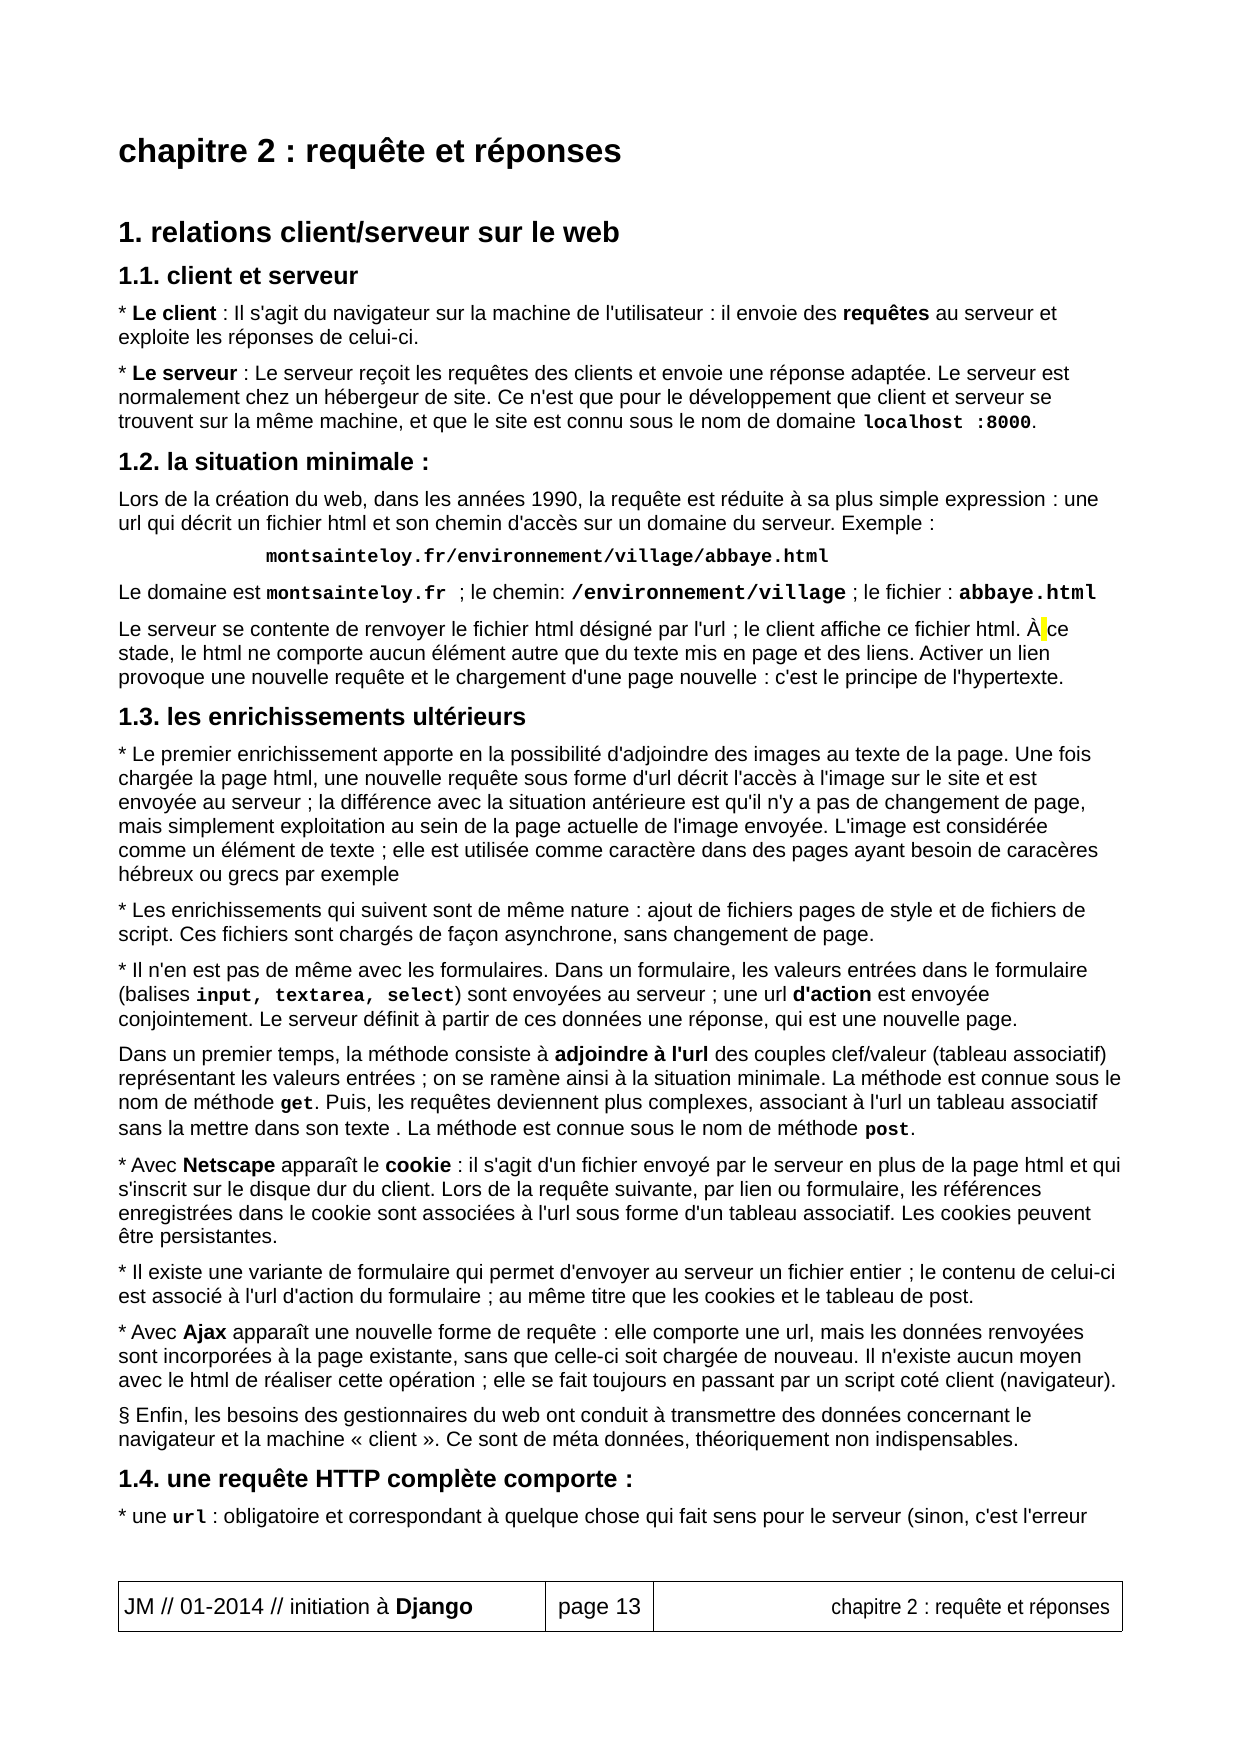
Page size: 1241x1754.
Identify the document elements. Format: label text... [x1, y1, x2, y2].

subtitle 1.1. client et serveur [118, 261, 1122, 289]
subtitle 1. relations client/serveur sur le web [118, 214, 1122, 248]
text Dans un premier temps, la méthode consiste à adjoindre à l'url des couples clef/valeur (tableau associatif) représentant les valeurs entrées ; on se ramène ainsi à la situation minimale. La méthode est connue sous le nom de méthode get. Puis, les requêtes deviennent plus complexes, associant à l'url un tableau associatif sans la mettre dans son texte . La méthode est connue sous le nom de méthode post. [118, 1042, 1122, 1141]
text * Le serveur : Le serveur reçoit les requêtes des clients et envoie une réponse adaptée. Le serveur est normalement chez un hébergeur de site. Ce n'est que pour le développement que client et serveur se trouvent sur la même machine, et que le site est connu sous le nom de domaine localhost :8000. [118, 361, 1122, 434]
subtitle 1.4. une requête HTTP complète comporte : [118, 1464, 1122, 1492]
text montsainteloy.fr/environnement/village/abbaye.html [266, 547, 1122, 568]
subtitle 1.2. la situation minimale : [118, 446, 1122, 475]
text * Le premier enrichissement apporte en la possibilité d'adjoindre des images au texte de la page. Une fois chargée la page html, une nouvelle requête sous forme d'url décrit l'accès à l'image sur le site et est envoyée au serveur ; la différence avec la situation antérieure est qu'il n'y a pas de changement de page, mais simplement exploitation au sein de la page actuelle de l'image envoyée. L'image est considérée comme un élément de texte ; elle est utilisée comme caractère dans des pages ayant besoin de caracères hébreux ou grecs par exemple [118, 742, 1122, 886]
text § Enfin, les besoins des gestionnaires du web ont conduit à transmettre des données concernant le navigateur et la machine « client ». Ce sont de méta données, théoriquement non indispensables. [118, 1403, 1122, 1451]
text * Il n'en est pas de même avec les formulaires. Dans un formulaire, les valeurs entrées dans le formulaire (balises input, textarea, select) sont envoyées au serveur ; une url d'action est envoyée conjointement. Le serveur définit à partir de ces données une réponse, qui est une nouvelle page. [118, 957, 1122, 1031]
text * une url : obligatoire et correspondant à quelque chose qui fait sens pour le serveur (sinon, c'est l'erreur [118, 1504, 1122, 1529]
text * Avec Netscape apparaît le cookie : il s'agit d'un fichier envoyé par le serveur en plus de la page html et qui s'inscrit sur le disque dur du client. Lors de la requête suivante, par lien ou formulaire, les références enregistrées dans le cookie sont associées à l'url sous forme d'un tableau associatif. Les cookies peuvent être persistantes. [118, 1152, 1122, 1248]
text Le domaine est montsainteloy.fr ; le chemin: /environnement/village ; le fichier : abbaye.html [118, 580, 1122, 606]
text Le serveur se contente de renvoyer le fichier html désigné par l'url ; le client affiche ce fichier html. À ce stade, le html ne comporte aucun élément autre que du texte mis en page et des liens. Activer un lien provoque une nouvelle requête et le chargement d'une page nouvelle : c'est le principe de l'hypertexte. [118, 617, 1122, 689]
text * Il existe une variante de formulaire qui permet d'envoyer au serveur un fichier entier ; le contenu de celui-ci est associé à l'url d'action du formulaire ; au même titre que les cookies et le tableau de post. [118, 1260, 1122, 1308]
subtitle 1.3. les enrichissements ultérieurs [118, 702, 1122, 730]
subtitle chapitre 2 : requête et réponses [118, 131, 1122, 169]
text * Avec Ajax apparaît une nouvelle forme de requête : elle comporte une url, mais les données renvoyées sont incorporées à la page existante, sans que celle-ci soit chargée de nouveau. Il n'existe aucun moyen avec le html de réaliser cette opération ; elle se fait toujours en passant par un script coté client (navigateur). [118, 1320, 1122, 1392]
text * Le client : Il s'agit du navigateur sur la machine de l'utilisateur : il envoie des requêtes au serveur et exploite les réponses de celui-ci. [118, 301, 1122, 349]
text * Les enrichissements qui suivent sont de même nature : ajout de fichiers pages de style et de fichiers de script. Ces fichiers sont chargés de façon asynchrone, sans changement de page. [118, 898, 1122, 946]
text Lors de la création du web, dans les années 1990, la requête est réduite à sa plus simple expression : une url qui décrit un fichier html et son chemin d'accès sur un domaine du serveur. Exemple : [118, 487, 1122, 535]
